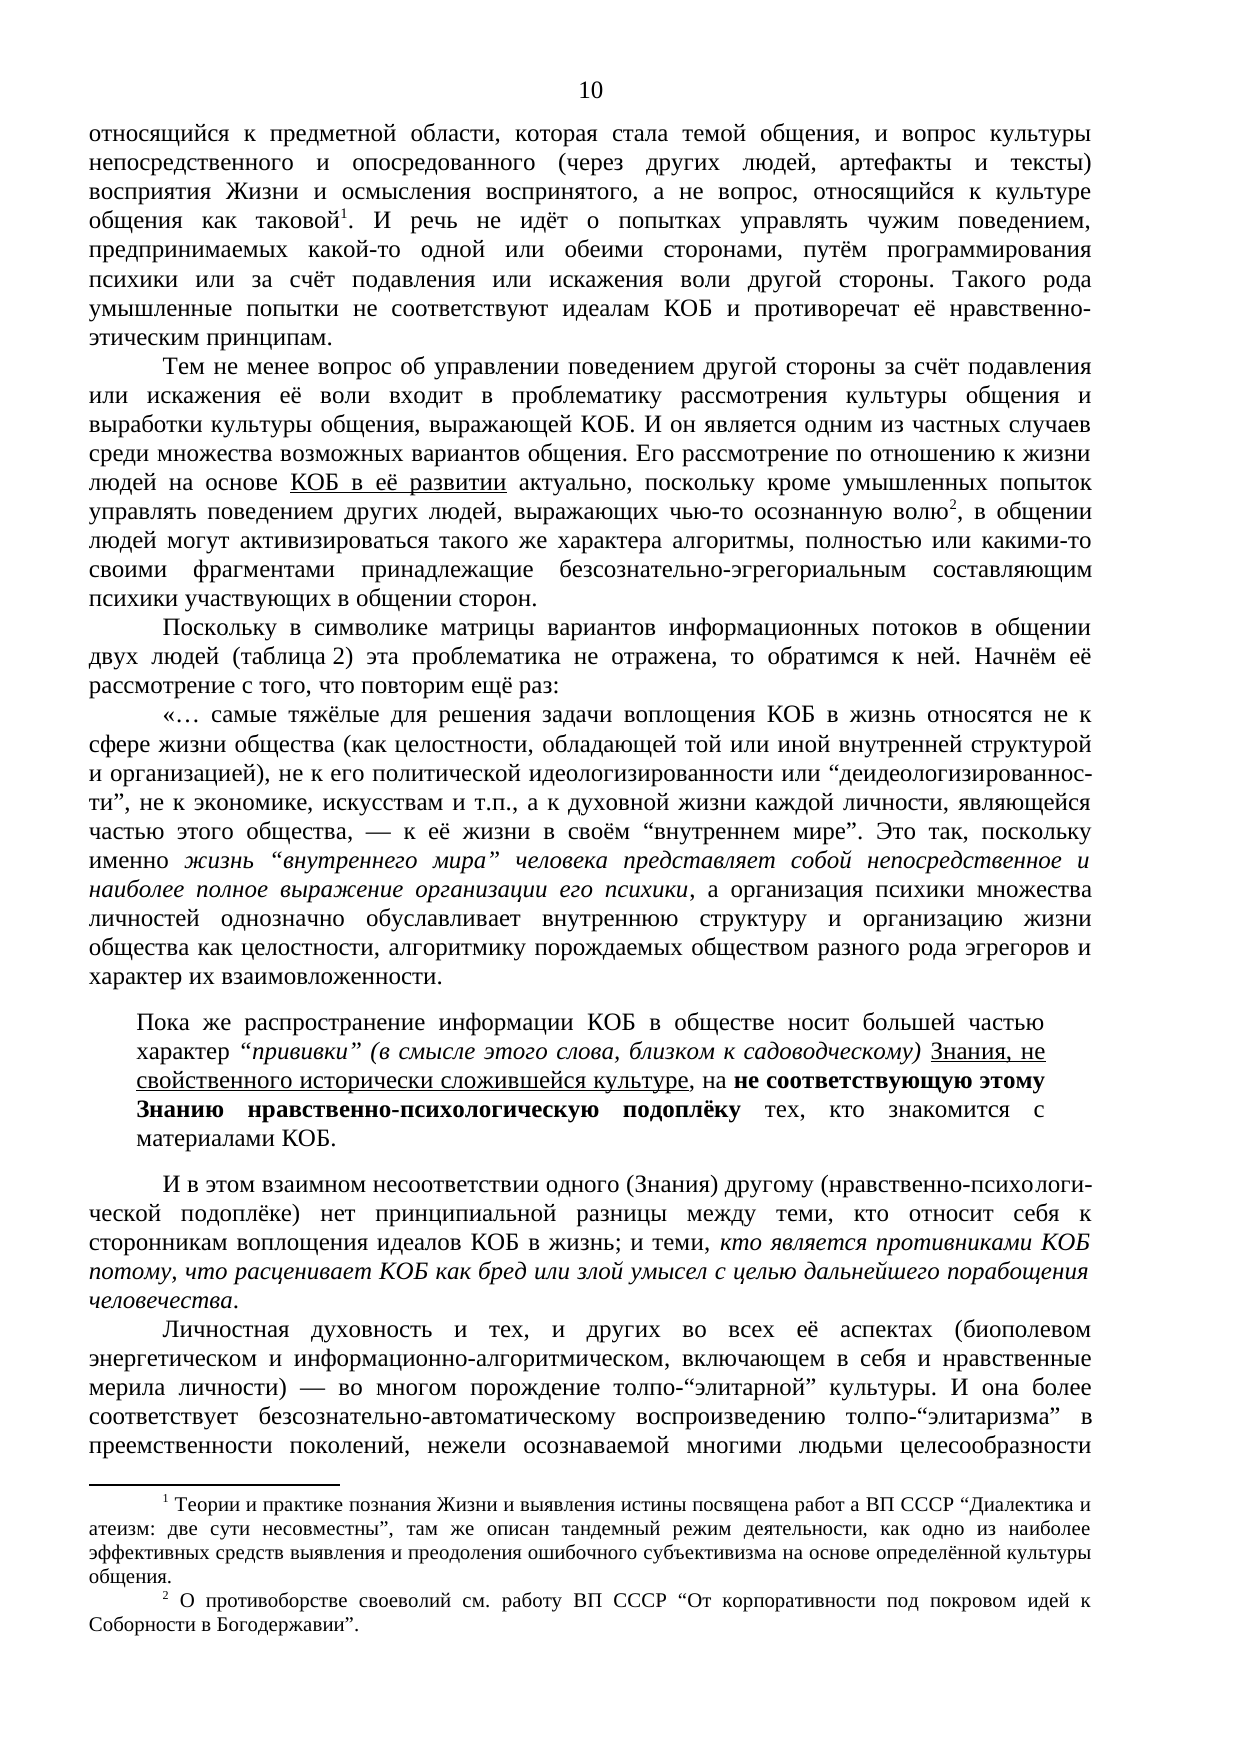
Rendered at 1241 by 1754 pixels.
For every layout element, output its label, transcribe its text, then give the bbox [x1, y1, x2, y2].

text Личностная духовность и тех, и других во всех её аспектах (биополевом энергетическом и информационно-алгоритмическом, включающем в себя и нравственные мерила личности) — во многом порождение толпо-“элитарной” культуры. И она более соответствует безсознательно-автоматическому воспроизведению тол­по-“элита­риз­ма” в преемственности поколений, нежели осознаваемой многими людьми целесообразности [89, 1314, 1092, 1459]
text И в этом взаимном несоответствии одного (Знания) другому (нравственно-психо­ло­ги­ческой подоплёке) нет принципиальной разницы между теми, кто относит себя к сторонникам воплощения идеалов КОБ в жизнь; и теми, кто является противниками КОБ потому, что расценивает КОБ как бред или злой умысел с целью дальнейшего порабощения человечества. [89, 1169, 1092, 1314]
text Тем не менее вопрос об управлении поведением другой стороны за счёт подавления или искажения её воли входит в проблематику рассмотрения культуры общения и выработки культуры общения, выражающей КОБ. И он является одним из частных случаев среди множества возможных вариантов общения. Его рассмотрение по отношению к жизни людей на основе КОБ в её развитии актуально, поскольку кроме умышленных попыток управлять поведением других людей, выражающих чью-то осознанную волю, в общении людей могут активизироваться такого же характера алгоритмы, полностью или какими-то своими фрагментами принадлежащие безсознательно-эгре­го­ри­­альным составляющим психики участвующих в общении сторон. [89, 351, 1092, 612]
text относящийся к предметной области, которая стала темой общения, и вопрос культуры непосредственного и опосредованного (через других людей, артефакты и тексты) восприятия Жизни и осмысления воспринятого, а не вопрос, относящийся к культуре общения как таковой. И речь не идёт о попытках управлять чужим поведением, предпринимаемых какой-то одной или обеими сторонами, путём программирования психики или за счёт подавления или искажения воли другой стороны. Такого рода умышленные попытки не соответствуют идеалам КОБ и противоречат её нравственно-этическим принципам. [89, 118, 1092, 351]
text «… самые тяжёлые для решения задачи воплощения КОБ в жизнь относятся не к сфере жизни общества (как целостности, обладающей той или иной внутренней структурой и организацией), не к его политической идеологизированности или “деидеологизи­ро­ван­нос­ти”, не к экономике, искусствам и т.п., а к духовной жизни каждой личности, являющейся частью этого общества, — к её жизни в своём “внутреннем мире”. Это так, поскольку именно жизнь “внут­реннего мира” человека представляет собой непосредственное и наиболее полное выражение организации его психики, а организация психики множества личностей однозначно обуславливает внутреннюю структуру и организацию жизни общества как целостности, алгоритмику порождаемых обществом разного рода эгрегоров и характер их взаимовложенности. [89, 699, 1092, 990]
text Теории и практике познания Жизни и выявления истины посвящена работ а ВП СССР “Диалектика и атеизм: две сути несовместны”, там же описан тандемный режим деятельности, как одно из наиболее эффективных средств выявления и преодоления ошибочного субъективизма на основе определённой культуры общения. [89, 1491, 1092, 1588]
text Поскольку в символике матрицы вариантов информационных потоков в общении двух людей (таблица 2) эта проблематика не отражена, то обратимся к ней. Начнём её рассмотрение с того, что повторим ещё раз: [89, 612, 1092, 699]
text О противоборстве своеволий см. работу ВП СССР “От корпоративности под покровом идей к Соборности в Богодержавии”. [89, 1588, 1092, 1636]
text Пока же распространение информации КОБ в обществе носит большей частью характер “прививки” (в смысле этого слова, близком к садоводческому) Знания, не свойственного исторически сло­жив­шейся культуре, на не соответствующую этому Знанию нравственно-психологическую подоплёку тех, кто знакомится с материалами КОБ. [136, 1007, 1045, 1152]
